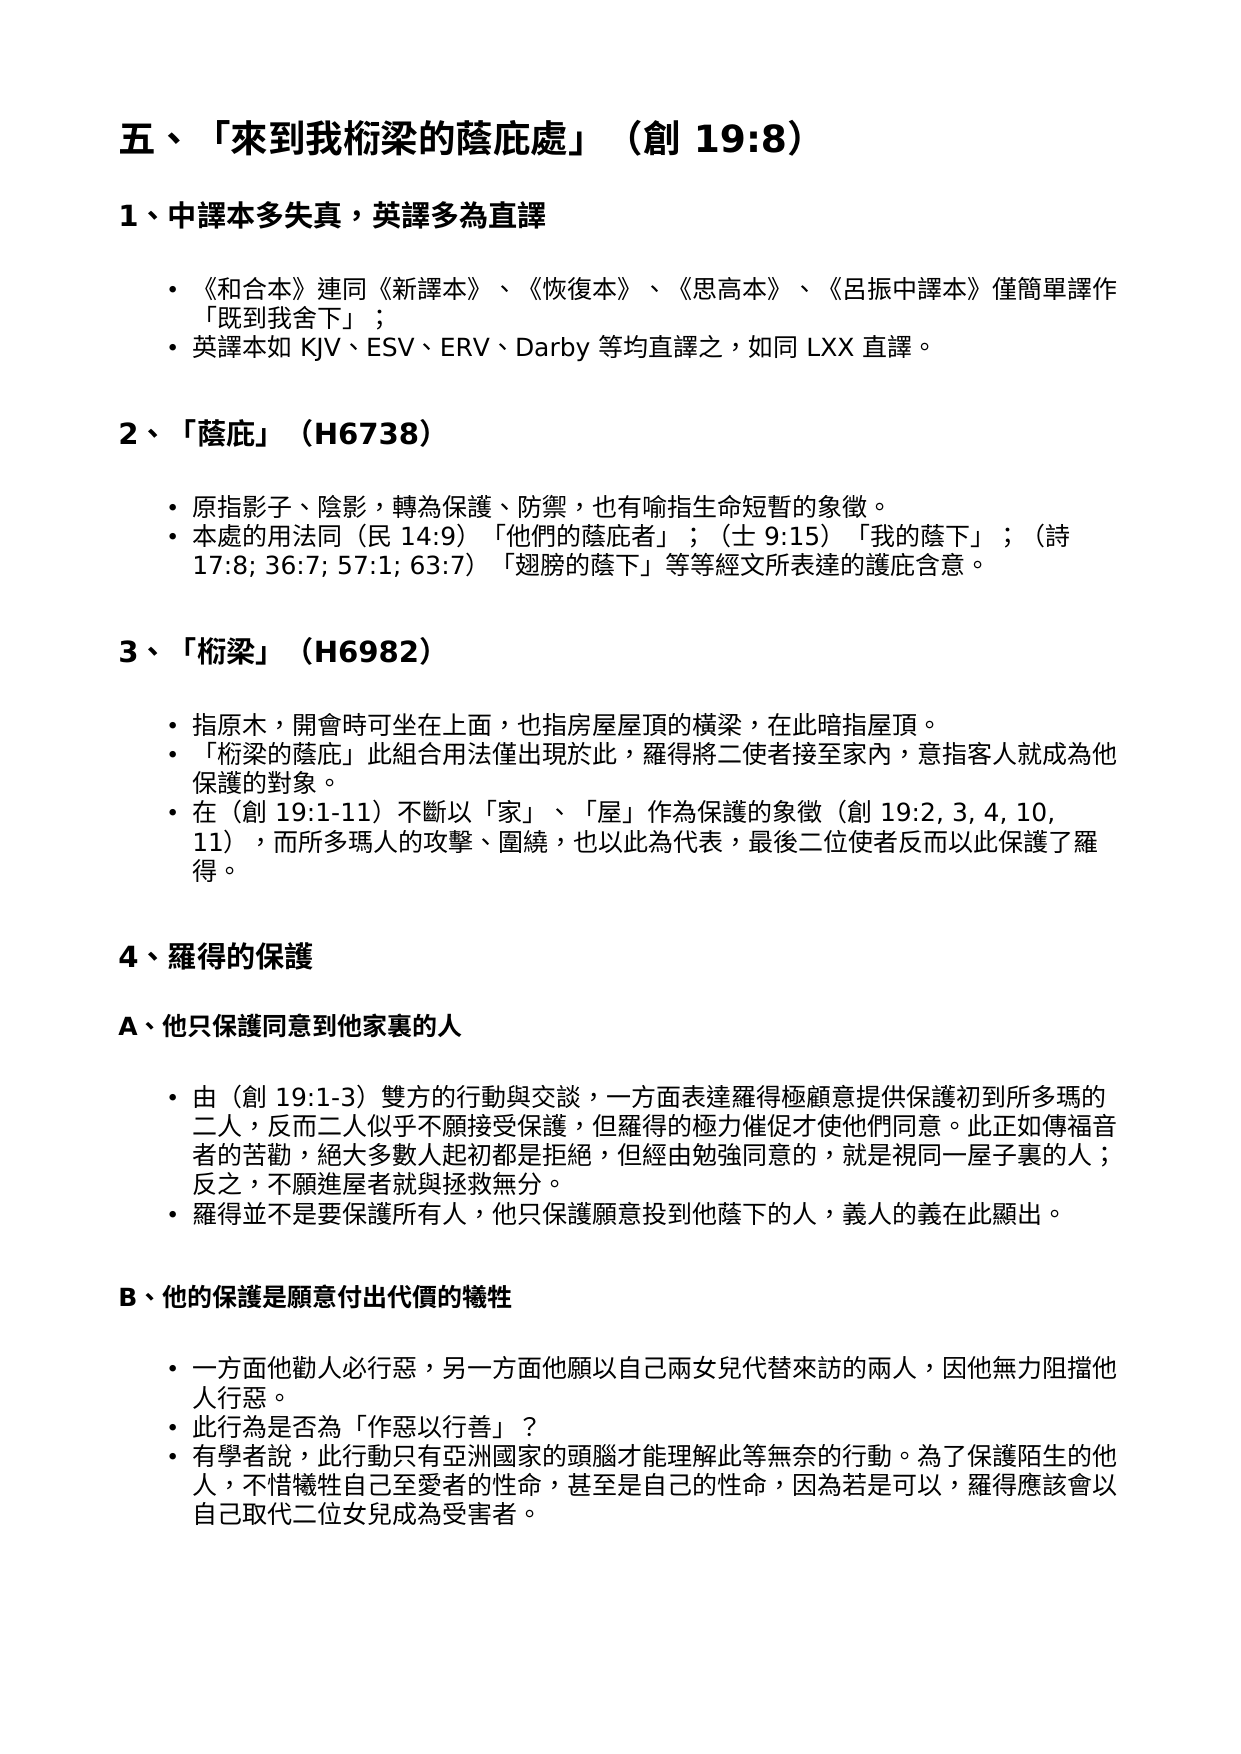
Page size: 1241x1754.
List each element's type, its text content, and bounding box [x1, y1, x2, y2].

subtitle B、他的保護是願意付出代價的犧牲 [118, 1283, 1122, 1313]
subtitle A、他只保護同意到他家裏的人 [118, 1012, 1122, 1041]
list 「椼梁的蔭庇」此組合用法僅出現於此，羅得將二使者接至家內，意指客人就成為他保護的對象。 [177, 740, 1122, 798]
list 由（創 19:1-3）雙方的行動與交談，一方面表達羅得極顧意提供保護初到所多瑪的二人，反而二人似乎不願接受保護，但羅得的極力催促才使他們同意。此正如傳福音者的苦勸，絕大多數人起初都是拒絕，但經由勉強同意的，就是視同一屋子裏的人；反之，不願進屋者就與拯救無分。 [177, 1083, 1122, 1200]
list 《和合本》連同《新譯本》、《恢復本》、《思高本》、《呂振中譯本》僅簡單譯作「既到我舍下」； [177, 275, 1122, 333]
list 在（創 19:1-11）不斷以「家」、「屋」作為保護的象徵（創 19:2, 3, 4, 10, 11），而所多瑪人的攻擊、圍繞，也以此為代表，最後二位使者反而以此保護了羅得。 [177, 798, 1122, 886]
list 英譯本如 KJV、ESV、ERV、Darby 等均直譯之，如同 LXX 直譯。 [177, 333, 1122, 363]
subtitle 3、「椼梁」（H6982） [118, 635, 1122, 669]
subtitle 五、「來到我椼梁的蔭庇處」（創 19:8） [118, 118, 1122, 162]
list 一方面他勸人必行惡，另一方面他願以自己兩女兒代替來訪的兩人，因他無力阻擋他人行惡。 [177, 1354, 1122, 1413]
list 本處的用法同（民 14:9）「他們的蔭庇者」；（士 9:15）「我的蔭下」；（詩 17:8; 36:7; 57:1; 63:7）「翅膀的蔭下」等等經文所表達的護庇含意。 [177, 522, 1122, 581]
subtitle 4、羅得的保護 [118, 941, 1122, 974]
list 此行為是否為「作惡以行善」？ [177, 1413, 1122, 1442]
list 有學者說，此行動只有亞洲國家的頭腦才能理解此等無奈的行動。為了保護陌生的他人，不惜犧牲自己至愛者的性命，甚至是自己的性命，因為若是可以，羅得應該會以自己取代二位女兒成為受害者。 [177, 1442, 1122, 1529]
subtitle 1、中譯本多失真，英譯多為直譯 [118, 199, 1122, 233]
list 指原木，開會時可坐在上面，也指房屋屋頂的橫梁，在此暗指屋頂。 [177, 711, 1122, 740]
subtitle 2、「蔭庇」（H6738） [118, 417, 1122, 451]
list 羅得並不是要保護所有人，他只保護願意投到他蔭下的人，義人的義在此顯出。 [177, 1200, 1122, 1229]
list 原指影子、陰影，轉為保護、防禦，也有喻指生命短暫的象徵。 [177, 493, 1122, 522]
